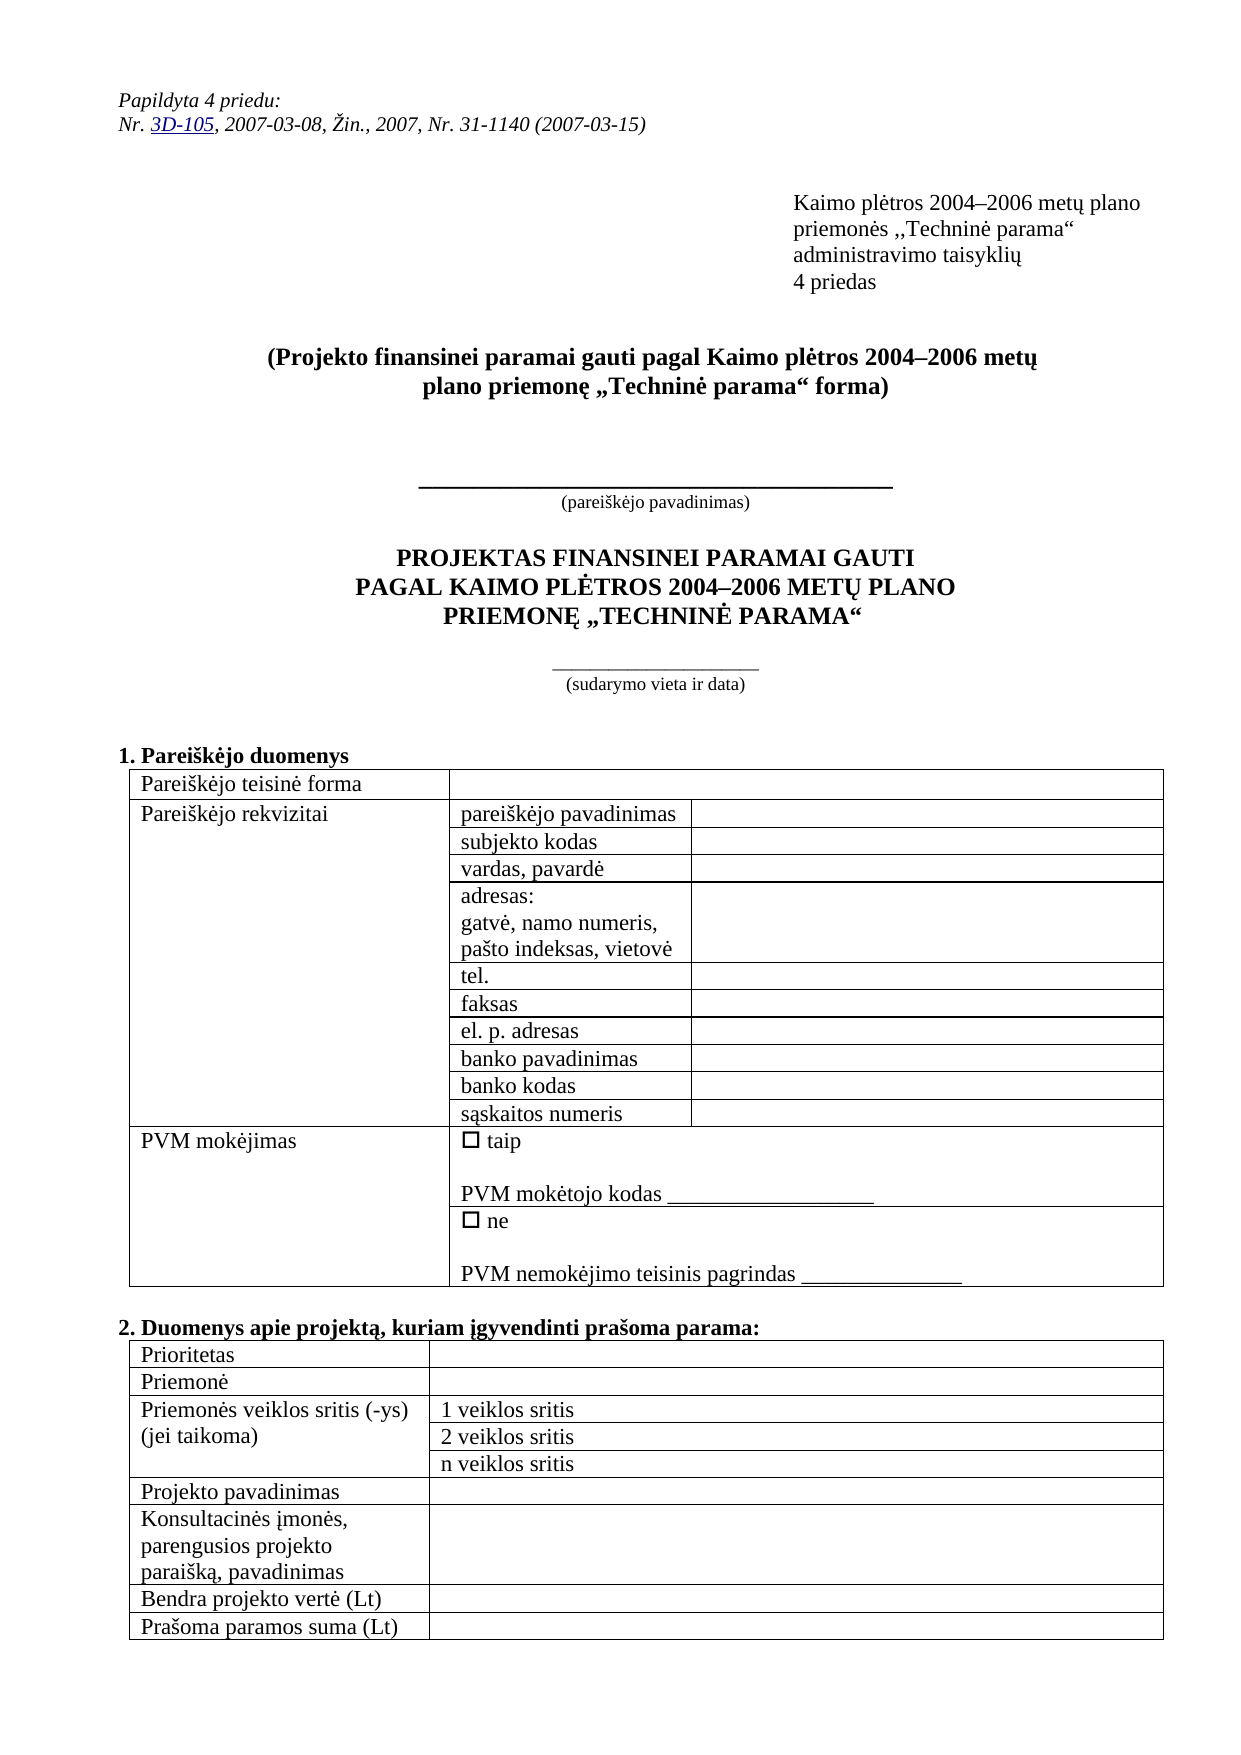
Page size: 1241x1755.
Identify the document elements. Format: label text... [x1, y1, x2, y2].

table_cell Pareiškėjo rekvizitai [130, 800, 449, 1126]
title plano priemonę „Techninė parama“ forma) [118, 371, 1193, 400]
title PROJEKTAS FINANSINEI PARAMAI GAUTI [118, 543, 1193, 572]
title PRIEMONĘ „TECHNINĖ PARAMA“ [118, 601, 1193, 630]
table_cell [692, 963, 1163, 989]
text 4 priedas [793, 268, 1193, 294]
text 1. Pareiškėjo duomenys [118, 742, 1193, 769]
table_header Pareiškėjo teisinė forma [130, 770, 449, 799]
table_cell n veiklos sritis [430, 1451, 1163, 1477]
title ______________________ [118, 651, 1193, 673]
table_cell [692, 828, 1163, 854]
table_cell Projekto pavadinimas [130, 1478, 429, 1504]
table_cell [692, 800, 1163, 827]
text Papildyta 4 priedu: [118, 88, 1193, 112]
table_cell banko kodas [450, 1072, 691, 1098]
table_cell [430, 1585, 1163, 1612]
text Nr. 3D-105, 2007-03-08, Žin., 2007, Nr. 31-1140 (2007-03-15) [118, 112, 1193, 136]
title (sudarymo vieta ir data) [118, 673, 1193, 694]
table_cell el. p. adresas [450, 1018, 691, 1044]
table_cell 1 veiklos sritis [430, 1396, 1163, 1422]
table_cell [692, 1045, 1163, 1071]
title (pareiškėjo pavadinimas) [118, 491, 1193, 512]
table_cell banko pavadinimas [450, 1045, 691, 1071]
table_cell Priemonė [130, 1368, 429, 1395]
table_cell vardas, pavardė [450, 855, 691, 881]
table_cell [430, 1368, 1163, 1395]
text 2. Duomenys apie projektą, kuriam įgyvendinti prašoma parama: [118, 1313, 1193, 1340]
table_cell tel. [450, 963, 691, 989]
table_cell [692, 855, 1163, 881]
table_cell faksas [450, 990, 691, 1016]
table_cell [430, 1613, 1163, 1639]
table_cell [430, 1505, 1163, 1584]
table_cell pareiškėjo pavadinimas [450, 800, 691, 827]
table_cell Prašoma paramos suma (Lt) [130, 1613, 429, 1639]
table_cell [692, 1072, 1163, 1098]
table_cell [692, 1018, 1163, 1044]
table_header [430, 1341, 1163, 1367]
table_cell 2 veiklos sritis [430, 1423, 1163, 1449]
table_cell o taip PVM mokėtojo kodas __________________ [450, 1127, 1163, 1206]
table_cell PVM mokėjimas [130, 1127, 449, 1286]
table_cell o ne PVM nemokėjimo teisinis pagrindas ______________ [450, 1207, 1163, 1286]
title (Projekto finansinei paramai gauti pagal Kaimo plėtros 2004–2006 metų [118, 342, 1193, 371]
table_cell Priemonės veiklos sritis (-ys) (jei taikoma) [130, 1396, 429, 1477]
table_header [450, 770, 1163, 799]
table_cell Bendra projekto vertė (Lt) [130, 1585, 429, 1612]
table_cell [430, 1478, 1163, 1504]
title PAGAL KAIMO PLĖTROS 2004–2006 METŲ PLANO [118, 572, 1193, 601]
table_cell [692, 1100, 1163, 1126]
table_cell sąskaitos numeris [450, 1100, 691, 1126]
table_cell [692, 990, 1163, 1016]
text administravimo taisyklių [793, 241, 1193, 268]
title ___________________________________ [118, 460, 1193, 491]
table_cell subjekto kodas [450, 828, 691, 854]
table_header Prioritetas [130, 1341, 429, 1367]
table_cell Konsultacinės įmonės, parengusios projekto paraišką, pavadinimas [130, 1505, 429, 1584]
table_cell [692, 883, 1163, 962]
text Kaimo plėtros 2004–2006 metų plano priemonės ,,Techninė parama“ [793, 189, 1193, 241]
table_cell adresas: gatvė, namo numeris, pašto indeksas, vietovė [450, 883, 691, 962]
